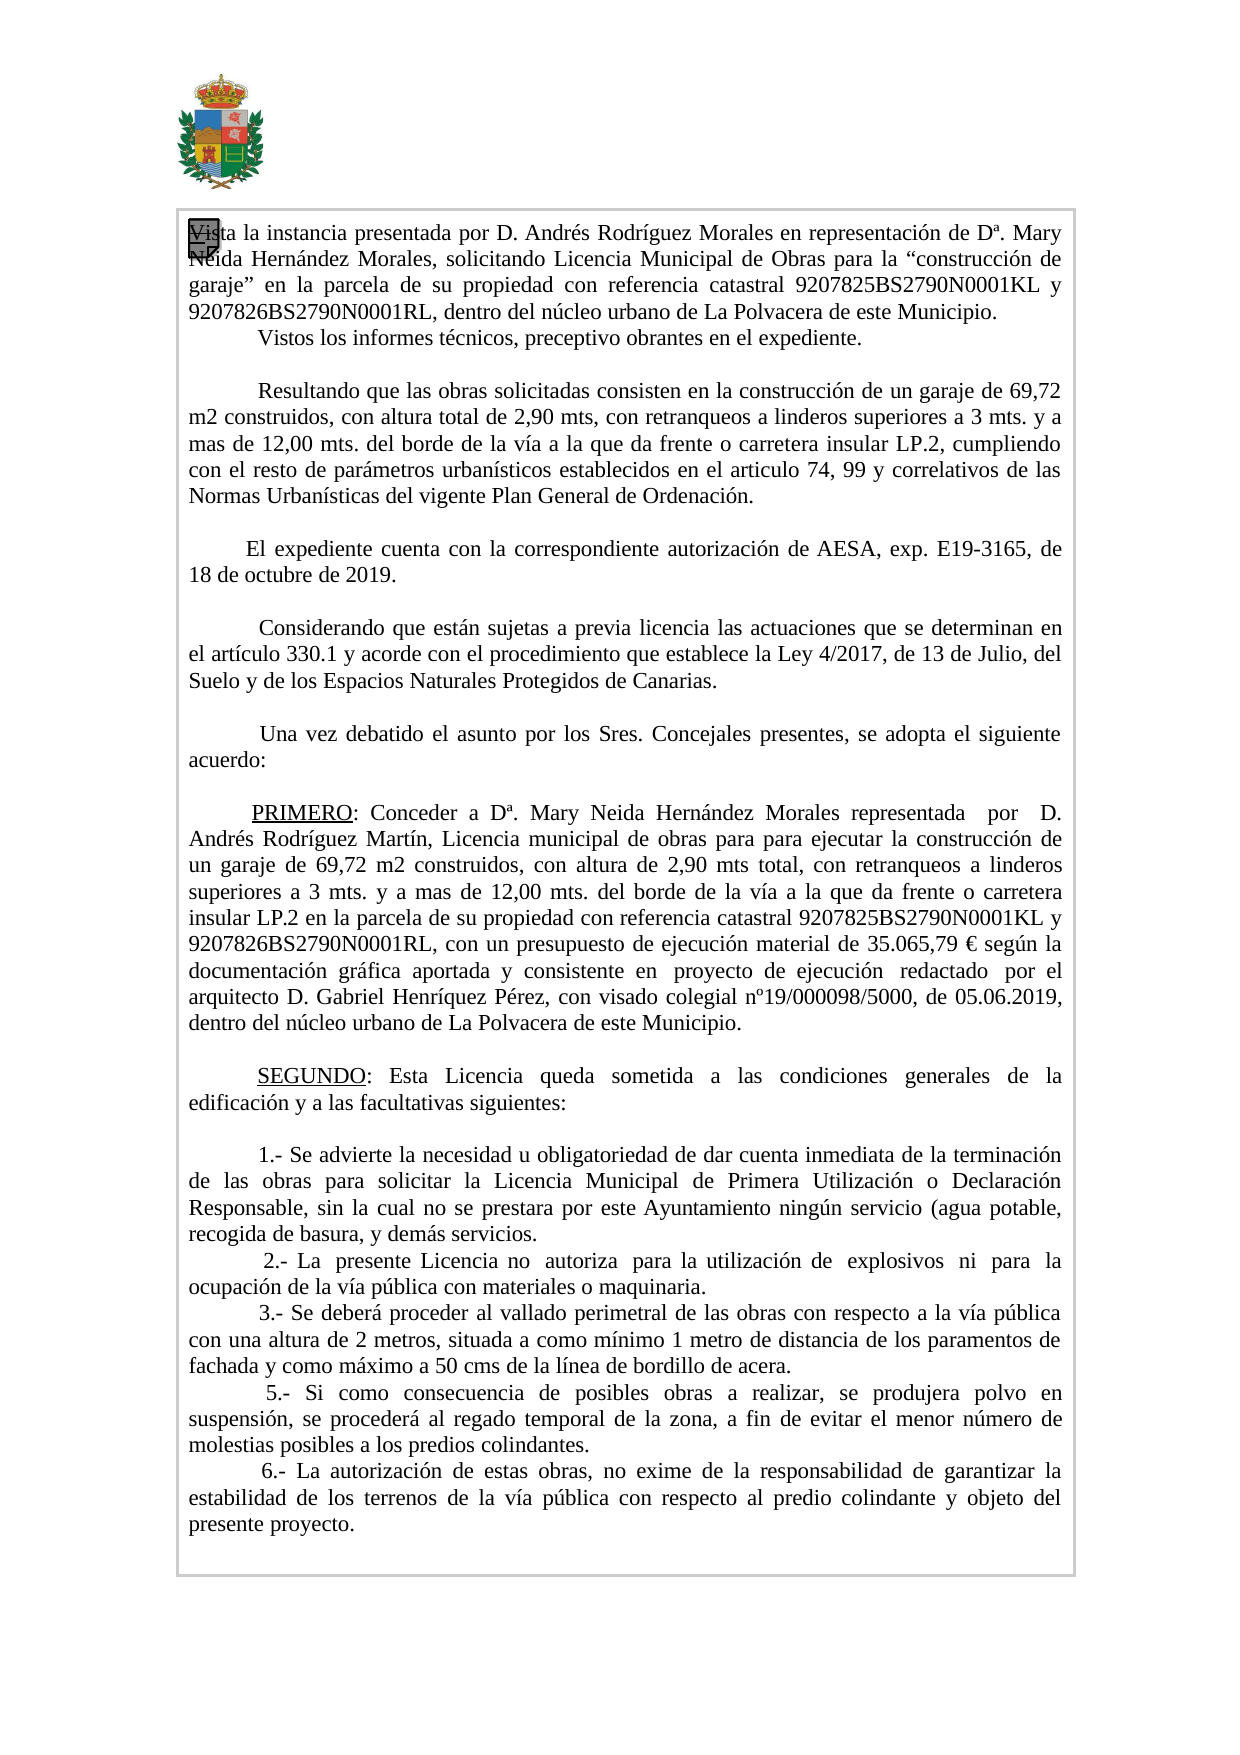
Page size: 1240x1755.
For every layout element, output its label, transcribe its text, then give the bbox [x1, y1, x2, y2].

text Una vez debatido el asunto por los Sres. Concejales presentes, se adopta el siguiente acuerdo: [188, 719, 1061, 772]
text 1.- Se advierte la necesidad u obligatoriedad de dar cuenta inmediata de la terminación de las obras para solicitar la Licencia Municipal de Primera Utilización o Declaración Responsable, sin la cual no se prestara por este Ayuntamiento ningún servicio (agua potable, recogida de basura, y demás servicios. [188, 1141, 1062, 1247]
text Resultando que las obras solicitadas consisten en la construcción de un garaje de 69,72 m2 construidos, con altura total de 2,90 mts, con retranqueos a linderos superiores a 3 mts. y a mas de 12,00 mts. del borde de la vía a la que da frente o carretera insular LP.2, cumpliendo con el resto de parámetros urbanísticos establecidos en el articulo 74, 99 y correlativos de las Normas Urbanísticas del vigente Plan General de Ordenación. [188, 377, 1062, 509]
text SEGUNDO: Esta Licencia queda sometida a las condiciones generales de la edificación y a las facultativas siguientes: [188, 1062, 1063, 1115]
text 6.- La autorización de estas obras, no exime de la responsabilidad de garantizar la estabilidad de los terrenos de la vía pública con respecto al predio colindante y objeto del presente proyecto. [188, 1458, 1062, 1537]
text 5.- Si como consecuencia de posibles obras a realizar, se produjera polvo en suspensión, se procederá al regado temporal de la zona, a fin de evitar el menor número de molestias posibles a los predios colindantes. [188, 1378, 1062, 1458]
text Considerando que están sujetas a previa licencia las actuaciones que se determinan en el artículo 330.1 y acorde con el procedimiento que establece la Ley 4/2017, de 13 de Julio, del Suelo y de los Espacios Naturales Protegidos de Canarias. [188, 614, 1062, 693]
text PRIMERO: Conceder a Dª. Mary Neida Hernández Morales representada por D. Andrés Rodríguez Martín, Licencia municipal de obras para para ejecutar la construcción de un garaje de 69,72 m2 construidos, con altura de 2,90 mts total, con retranqueos a linderos superiores a 3 mts. y a mas de 12,00 mts. del borde de la vía a la que da frente o carretera insular LP.2 en la parcela de su propiedad con referencia catastral 9207825BS2790N0001KL y 9207826BS2790N0001RL, con un presupuesto de ejecución material de 35.065,79 € según la documentación gráfica aportada y consistente en proyecto de ejecución redactado por el arquitecto D. Gabriel Henríquez Pérez, con visado colegial nº19/000098/5000, de 05.06.2019, dentro del núcleo urbano de La Polvacera de este Municipio. [188, 799, 1063, 1036]
text Vistos los informes técnicos, preceptivo obrantes en el expediente. [257, 324, 1073, 351]
text Vista la instancia presentada por D. Andrés Rodríguez Morales en representación de Dª. Mary Neida Hernández Morales, solicitando Licencia Municipal de Obras para la “construcción de garaje” en la parcela de su propiedad con referencia catastral 9207825BS2790N0001KL y 9207826BS2790N0001RL, dentro del núcleo urbano de La Polvacera de este Municipio. [188, 219, 1062, 324]
text 2.- La presente Licencia no autoriza para la utilización de explosivos ni para la ocupación de la vía pública con materiales o maquinaria. [188, 1247, 1062, 1299]
text 3.- Se deberá proceder al vallado perimetral de las obras con respecto a la vía pública con una altura de 2 metros, situada a como mínimo 1 metro de distancia de los paramentos de fachada y como máximo a 50 cms de la línea de bordillo de acera. [188, 1299, 1061, 1378]
text El expediente cuenta con la correspondiente autorización de AESA, exp. E19-3165, de 18 de octubre de 2019. [188, 535, 1062, 588]
text [1076, 324, 1196, 351]
